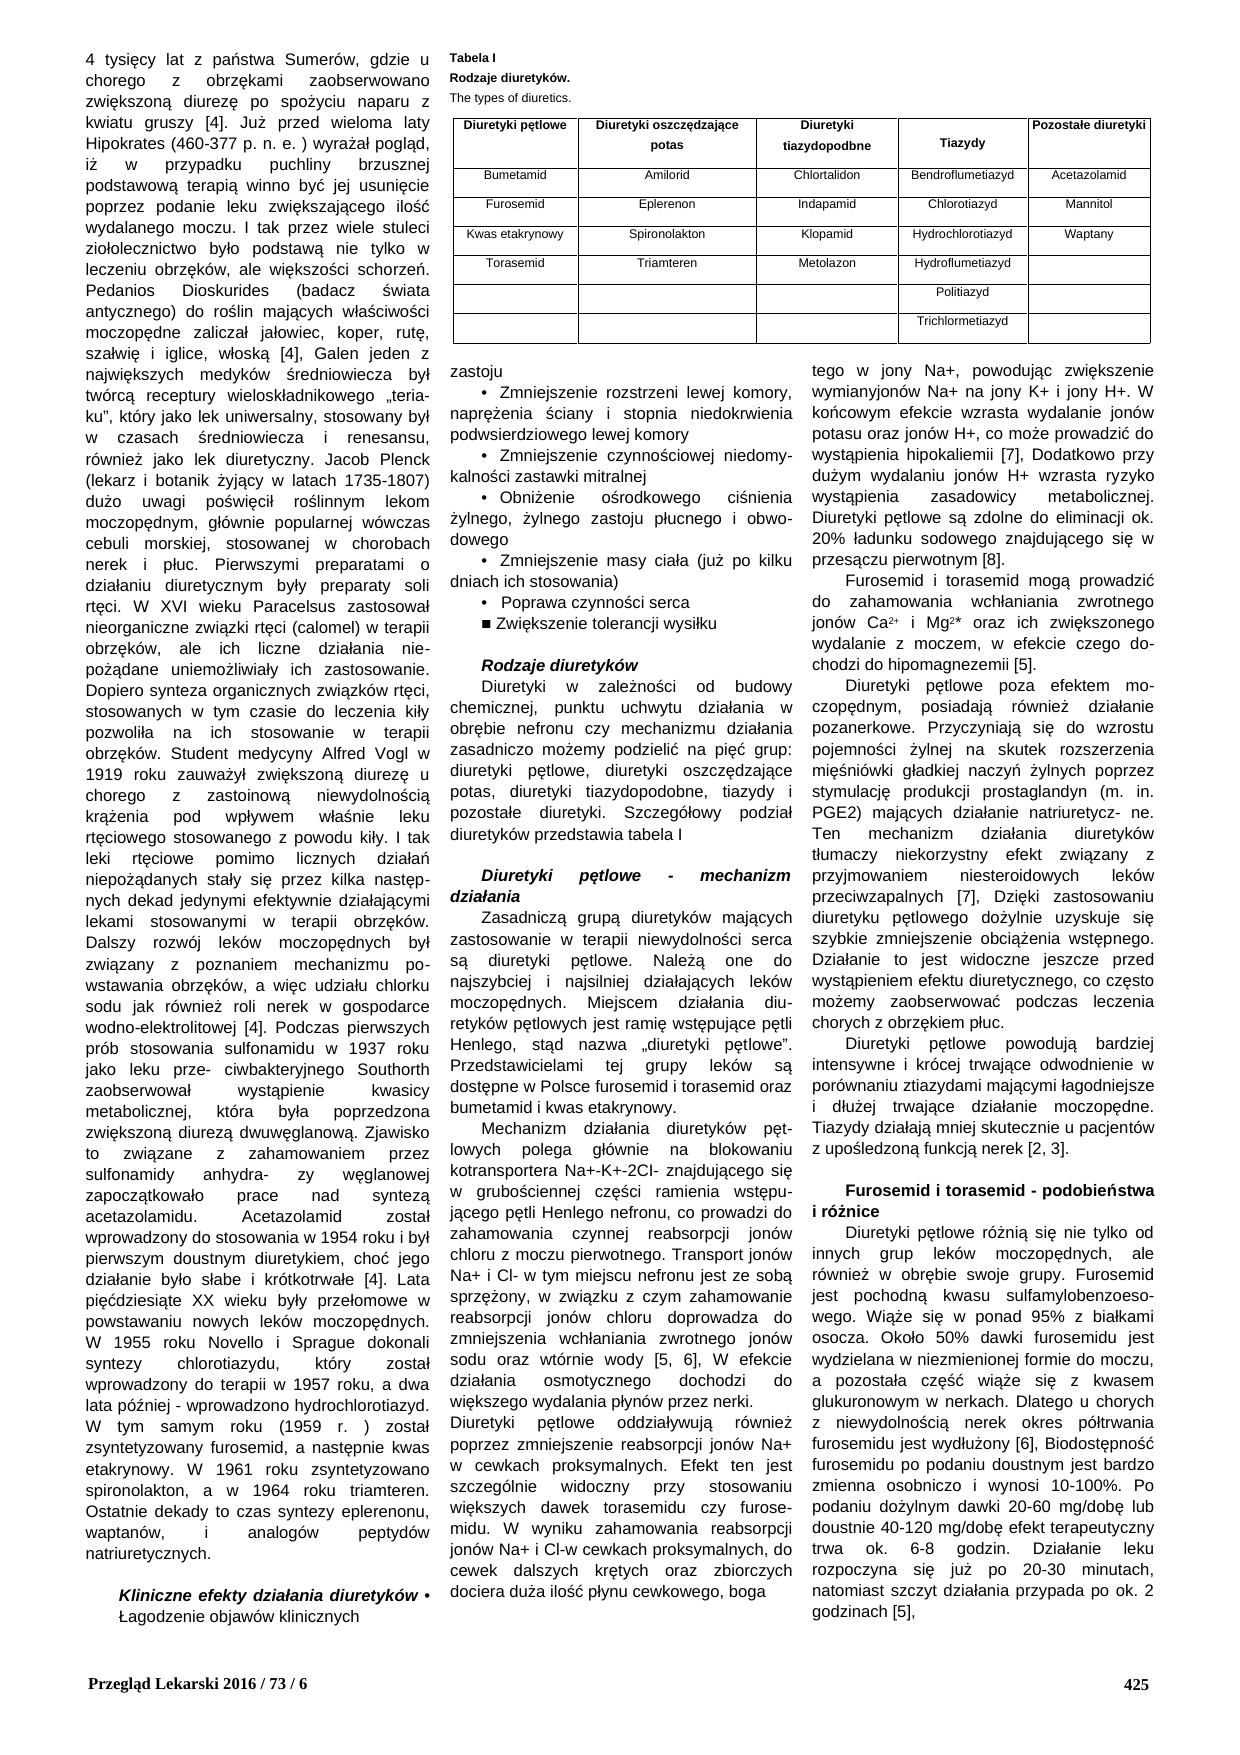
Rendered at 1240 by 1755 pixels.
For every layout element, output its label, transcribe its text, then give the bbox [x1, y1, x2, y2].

table_header Tiazydy [899, 119, 1027, 168]
table_cell [454, 314, 577, 343]
text tego w jony Na+, powodując zwiększenie wymianyjonów Na+ na jony K+ i jony H+. W końcowym efekcie wzrasta wydalanie jonów potasu oraz jonów H+, co może prowadzić do wystąpienia hipokaliemii [7], Dodatkowo przy dużym wydalaniu jonów H+ wzrasta ry­zyko wystąpienia zasadowicy metabolicznej. Diuretyki pętlowe są zdolne do eliminacji ok. 20% ładunku sodowego znajdującego się w przesączu pierwotnym [8]. [812, 361, 1154, 569]
text ■ Zwiększenie tolerancji wysiłku [450, 614, 792, 633]
table_cell Triamteren [579, 256, 756, 284]
list Obniżenie ośrodkowego ciśnienia żylnego, żylnego zastoju płucnego i obwo­dowego [450, 488, 792, 549]
table_cell Chlorotiazyd [899, 198, 1027, 226]
text zastoju [450, 362, 792, 381]
table_cell Amilorid [579, 169, 756, 197]
table_header Diuretyki tiazydopodbne [757, 119, 897, 168]
subtitle Rodzaje diuretyków [450, 656, 792, 675]
table_header Pozostałe diuretyki [1029, 119, 1150, 168]
table_cell Chlortalidon [757, 169, 897, 197]
table_cell Indapamid [757, 198, 897, 226]
table_cell [579, 314, 756, 343]
table_cell Waptany [1029, 227, 1150, 255]
text Mechanizm działania diuretyków pęt­lowych polega głównie na blokowaniu kotransportera Na+-K+-2CI- znajdującego się w grubościennej części ramienia wstępu­jącego pętli Henlego nefronu, co prowadzi do zahamowania czynnej reabsorpcji jonów chloru z moczu pierwotnego. Transport jonów Na+ i Cl- w tym miejscu nefronu jest ze sobą sprzężony, w związku z czym zahamowanie reabsorpcji jonów chloru doprowadza do zmniejszenia wchłaniania zwrotnego jonów sodu oraz wtórnie wody [5, 6], W efekcie działania osmotycznego dochodzi do większego wydalania płynów przez nerki. [450, 1119, 792, 1411]
table_cell Mannitol [1029, 198, 1150, 226]
text Kliniczne efekty działania diuretyków • Łagodzenie objawów klinicznych [119, 1585, 430, 1626]
table_header Diuretyki pętlowe [454, 119, 577, 168]
subtitle Furosemid i torasemid - podobień­stwa i różnice [812, 1181, 1154, 1221]
list Zmniejszenie czynnościowej niedomy­kalności zastawki mitralnej [450, 446, 792, 486]
text Zasadniczą grupą diuretyków mają­cych zastosowanie w terapii niewydolności serca są diuretyki pętlowe. Należą one do najszybciej i najsilniej działających leków moczopędnych. Miejscem działania diu­retyków pętlowych jest ramię wstępujące pętli Henlego, stąd nazwa „diuretyki pęt­lowe”. Przedstawicielami tej grupy leków są dostępne w Polsce furosemid i torasemid oraz bumetamid i kwas etakrynowy. [450, 908, 792, 1117]
table_cell [1029, 314, 1150, 343]
table_cell Hydroflumetiazyd [899, 256, 1027, 284]
table_cell Bumetamid [454, 169, 577, 197]
table_cell Bendroflumetiazyd [899, 169, 1027, 197]
table_cell Torasemid [454, 256, 577, 284]
table_cell Klopamid [757, 227, 897, 255]
table_cell [1029, 256, 1150, 284]
text Diuretyki pętlowe poza efektem mo­czopędnym, posiadają również działanie pozanerkowe. Przyczyniają się do wzrostu pojemności żylnej na skutek rozszerzenia mięśniówki gładkiej naczyń żylnych poprzez stymulację produkcji prostaglandyn (m. in. PGE2) mających działanie natriuretycz- ne. Ten mechanizm działania diuretyków tłumaczy niekorzystny efekt związany z przyjmowaniem niesteroidowych leków przeciwzapalnych [7], Dzięki zastosowaniu diuretyku pętlowego dożylnie uzyskuje się szybkie zmniejszenie obciążenia wstęp­nego. Działanie to jest widoczne jeszcze przed wystąpieniem efektu diuretycznego, co często możemy zaobserwować podczas leczenia chorych z obrzękiem płuc. [812, 676, 1154, 1032]
text 425 [1124, 1674, 1154, 1694]
list Poprawa czynności serca [450, 593, 792, 612]
table_cell [579, 285, 756, 313]
list Zmniejszenie rozstrzeni lewej komory, naprężenia ściany i stopnia niedokrwienia podwsierdziowego lewej komory [450, 383, 792, 444]
table_header Diuretyki oszczędzające potas [579, 119, 756, 168]
text Diuretyki w zależności od budowy chemicznej, punktu uchwytu działania w obrębie nefronu czy mechanizmu działania zasadniczo możemy podzielić na pięć grup: diuretyki pętlowe, diuretyki oszczędzające potas, diuretyki tiazydopodobne, tiazydy i pozostałe diuretyki. Szczegółowy podział diuretyków przedstawia tabela I [450, 677, 792, 843]
table_cell Spironolakton [579, 227, 756, 255]
table_cell Metolazon [757, 256, 897, 284]
text Przegląd Lekarski 2016 / 73 / 6 [88, 1673, 317, 1693]
table_cell [757, 314, 897, 343]
table_cell [454, 285, 577, 313]
table_cell Kwas etakrynowy [454, 227, 577, 255]
text Rodzaje diuretyków. The types of diuretics. [449, 71, 589, 105]
table_cell Hydrochlorotiazyd [899, 227, 1027, 255]
text Tabela I [449, 51, 589, 65]
text Diuretyki pętlowe powodują bardziej intensywne i krócej trwające odwodnienie w porównaniu ztiazydami mającymi łagodniej­sze i dłużej trwające działanie moczopędne. Tiazydy działają mniej skutecznie u pacjen­tów z upośledzoną funkcją nerek [2, 3]. [812, 1034, 1154, 1158]
table_cell Furosemid [454, 198, 577, 226]
text Furosemid i torasemid mogą prowadzić do zahamowania wchłaniania zwrotnego jonów Ca2+ i Mg2* oraz ich zwiększonego wydalanie z moczem, w efekcie czego do­chodzi do hipomagnezemii [5]. [812, 571, 1154, 674]
text Diuretyki pętlowe różnią się nie tylko od innych grup leków moczopędnych, ale również w obrębie swoje grupy. Furosemid jest pochodną kwasu sulfamylobenzoeso- wego. Wiąże się w ponad 95% z białkami osocza. Około 50% dawki furosemidu jest wydzielana w niezmienionej formie do moczu, a pozostała część wiąże się z kwasem glukuronowym w nerkach. Dlatego u chorych z niewydolnością nerek okres półtrwania furosemidu jest wydłużony [6], Biodostępność furosemidu po podaniu doustnym jest bardzo zmienna osobniczo i wynosi 10-100%. Po podaniu dożylnym dawki 20-60 mg/dobę lub doustnie 40-120 mg/dobę efekt terapeutyczny trwa ok. 6-8 godzin. Działanie leku rozpoczyna się już po 20-30 minutach, natomiast szczyt działania przypada po ok. 2 godzinach [5], [812, 1223, 1154, 1621]
text 4 tysięcy lat z państwa Sumerów, gdzie u chorego z obrzękami zaobserwowano zwiększoną diurezę po spożyciu naparu z kwiatu gruszy [4]. Już przed wieloma laty Hipokrates (460-377 p. n. e. ) wyrażał pogląd, iż w przypadku puchliny brzusznej podstawową terapią winno być jej usunięcie poprzez podanie leku zwiększającego ilość wydalanego moczu. I tak przez wiele stuleci ziołolecznictwo było podstawą nie tylko w leczeniu obrzęków, ale większości scho­rzeń. Pedanios Dioskurides (badacz świata antycznego) do roślin mających właściwości moczopędne zaliczał jałowiec, koper, rutę, szałwię i iglice, włoską [4], Galen jeden z największych medyków średniowiecza był twórcą receptury wieloskładnikowego „teria- ku”, który jako lek uniwersalny, stosowany był w czasach średniowiecza i renesansu, również jako lek diuretyczny. Jacob Plenck (lekarz i botanik żyjący w latach 1735-1807) dużo uwagi poświęcił roślinnym lekom moczopędnym, głównie popularnej wów­czas cebuli morskiej, stosowanej w choro­bach nerek i płuc. Pierwszymi preparatami o działaniu diuretycznym były preparaty soli rtęci. W XVI wieku Paracelsus zastosował nieorganiczne związki rtęci (calomel) w terapii obrzęków, ale ich liczne działania nie­pożądane uniemożliwiały ich zastosowanie. Dopiero synteza organicznych związków rtęci, stosowanych w tym czasie do leczenia kiły pozwoliła na ich stosowanie w terapii obrzęków. Student medycyny Alfred Vogl w 1919 roku zauważył zwiększoną diurezę u chorego z zastoinową niewydolnością krążenia pod wpływem właśnie leku rtęciowego stosowanego z powodu kiły. I tak leki rtęciowe pomimo licznych działań niepożądanych stały się przez kilka następ­nych dekad jedynymi efektywnie działający­mi lekami stosowanymi w terapii obrzęków. Dalszy rozwój leków moczopędnych był związany z poznaniem mechanizmu po­wstawania obrzęków, a więc udziału chlorku sodu jak również roli nerek w gospodarce wodno-elektrolitowej [4]. Podczas pierwszych prób stosowania sulfonamidu w 1937 roku jako leku prze- ciwbakteryjnego Southorth zaobserwował wystąpienie kwasicy metabolicznej, która była poprzedzona zwiększoną diurezą dwuwęglanową. Zjawisko to związane z zahamowaniem przez sulfonamidy anhydra- zy węglanowej zapoczątkowało prace nad syntezą acetazolamidu. Acetazolamid został wprowadzony do stosowania w 1954 roku i był pierwszym doustnym diuretykiem, choć jego działanie było słabe i krótkotrwałe [4]. Lata pięćdziesiąte XX wieku były prze­łomowe w powstawaniu nowych leków moczopędnych. W 1955 roku Novello i Sprague dokonali syntezy chlorotiazydu, który został wprowadzony do terapii w 1957 roku, a dwa lata później - wprowadzono hydrochlorotiazyd. W tym samym roku (1959 r. ) został zsyntetyzowany furosemid, a następnie kwas etakrynowy. W 1961 roku zsyntetyzowano spironolakton, a w 1964 roku triamteren. Ostatnie dekady to czas syntezy eplerenonu, waptanów, i analogów peptydów natriuretycznych. [85, 49, 430, 1563]
table_cell Eplerenon [579, 198, 756, 226]
table_cell Politiazyd [899, 285, 1027, 313]
text Diuretyki pętlowe oddziaływują również poprzez zmniejszenie reabsorpcji jonów Na+ w cewkach proksymalnych. Efekt ten jest szczególnie widoczny przy stosowaniu większych dawek torasemidu czy furose- midu. W wyniku zahamowania reabsorpcji jonów Na+ i Cl-w cewkach proksymalnych, do cewek dalszych krętych oraz zbiorczych dociera duża ilość płynu cewkowego, boga­ [450, 1413, 792, 1601]
table_cell [1029, 285, 1150, 313]
table_cell [757, 285, 897, 313]
table_cell Trichlormetiazyd [899, 314, 1027, 343]
list Zmniejszenie masy ciała (już po kilku dniach ich stosowania) [450, 551, 792, 591]
table_cell Acetazolamid [1029, 169, 1150, 197]
subtitle Diuretyki pętlowe - mechanizm działania [450, 866, 792, 906]
